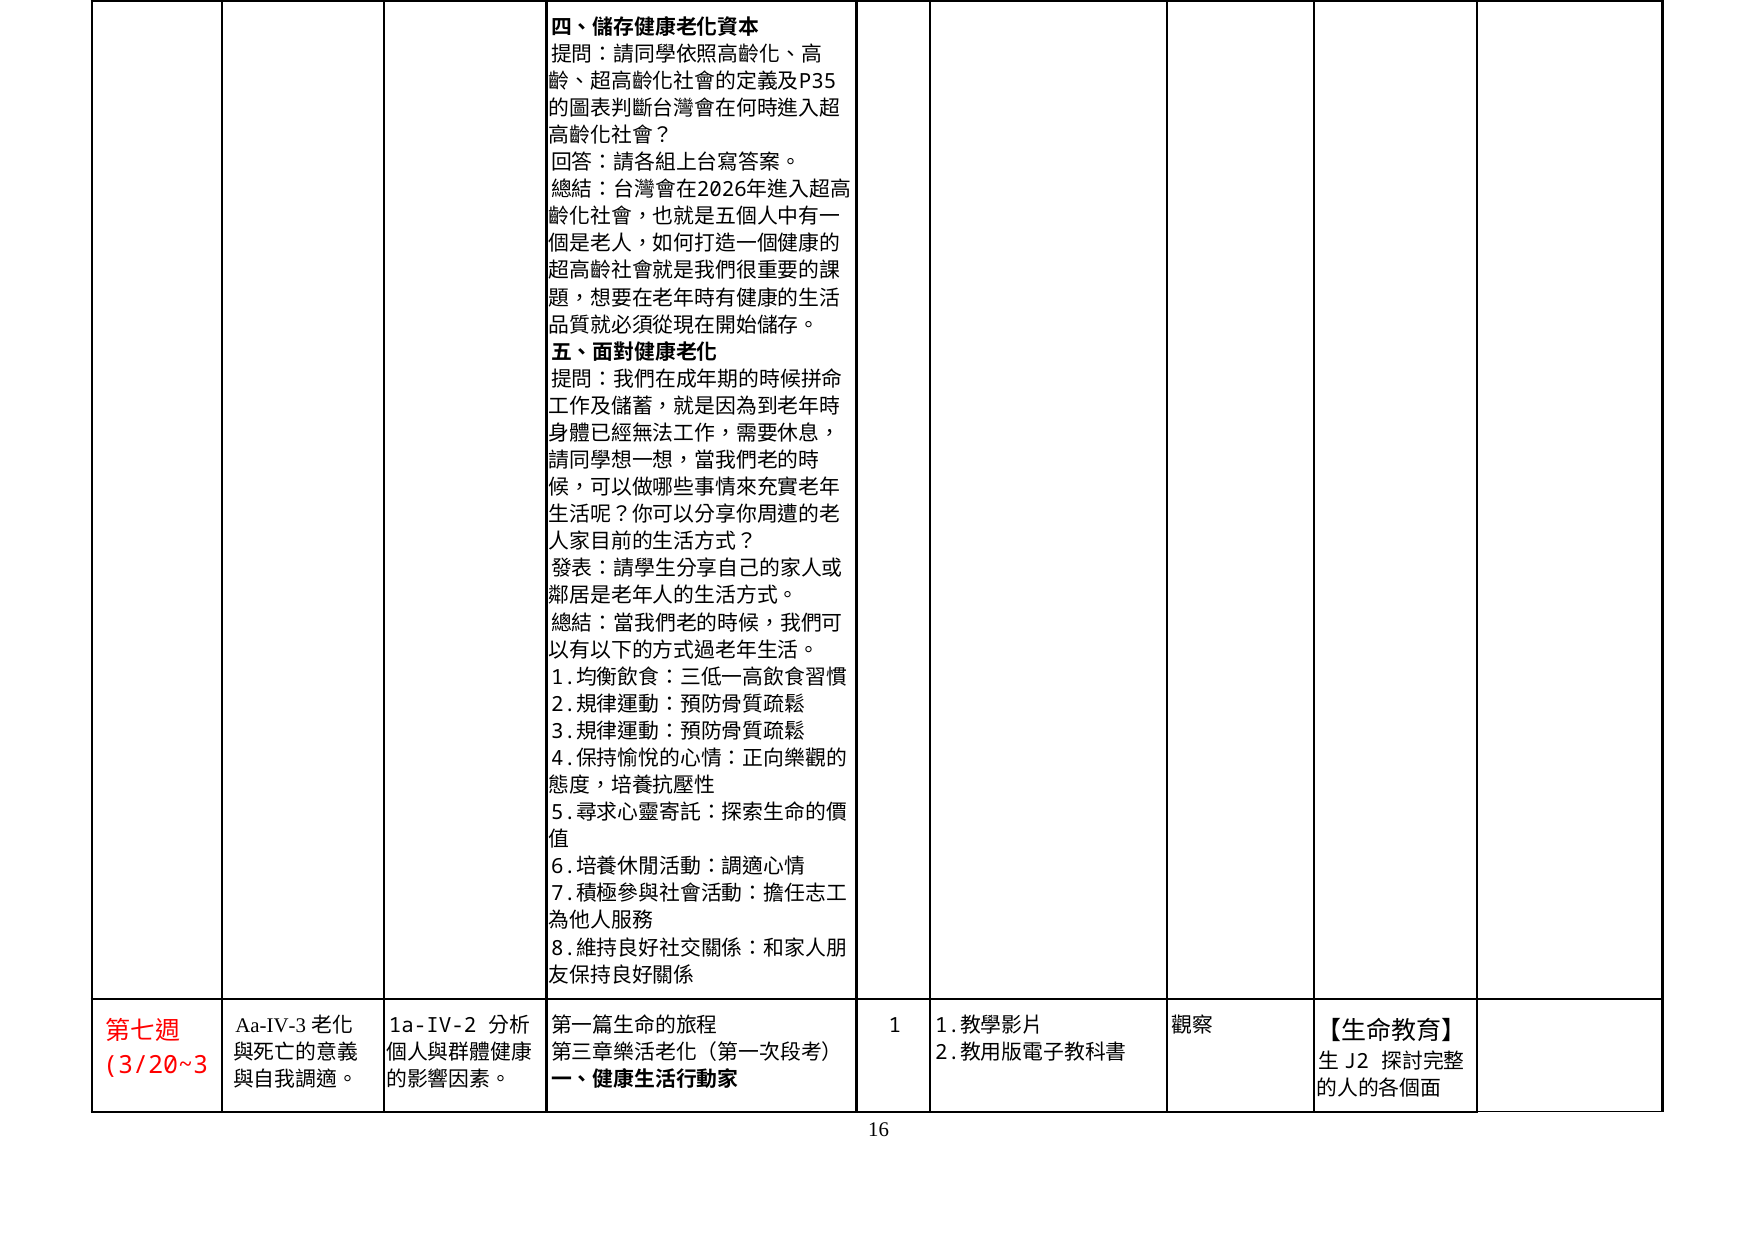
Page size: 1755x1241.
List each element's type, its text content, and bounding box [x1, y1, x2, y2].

table_cell [385, 2, 545, 998]
table_cell 第一篇生命的旅程 第三章樂活老化（第一次段考） 一、健康生活行動家 [548, 1000, 855, 1111]
table_cell 1a-IV-2 分析個人與群體健康的影響因素。 [385, 1000, 545, 1111]
table_cell [931, 2, 1166, 998]
table_cell [1478, 2, 1661, 998]
table_cell [858, 2, 929, 998]
table_cell [93, 2, 221, 998]
table_cell Aa-IV-3 老化與死亡的意義與自我調適。 [223, 1000, 383, 1111]
table_cell 四、儲存健康老化資本 提問：請同學依照高齡化、高齡、超高齡化社會的定義及P35的圖表判斷台灣會在何時進入超高齡化社會？ 回答：請各組上台寫答案。 總結：台灣會在2026年進入超高齡化社會，也就是五個人中有一個是老人，如何打造一個健康的超高齡社會就是我們很重要的課題，想要在老年時有健康的生活品質就必須從現在開始儲存。 五、面對健康老化 提問：我們在成年期的時候拼命工作及儲蓄，就是因為到老年時身體已經無法工作，需要休息，請同學想一想，當我們老的時候，可以做哪些事情來充實老年生活呢？你可以分享你周遭的老人家目前的生活方式？ 發表：請學生分享自己的家人或鄰居是老年人的生活方式。 總結：當我們老的時候，我們可以有以下的方式過老年生活。 1.均衡飲食：三低一高飲食習慣 2.規律運動：預防骨質疏鬆 3.規律運動：預防骨質疏鬆 4.保持愉悅的心情：正向樂觀的態度，培養抗壓性 5.尋求心靈寄託：探索生命的價值 6.培養休閒活動：調適心情 7.積極參與社會活動：擔任志工為他人服務 8.維持良好社交關係：和家人朋友保持良好關係 [548, 2, 855, 998]
table_cell [1315, 2, 1476, 998]
table_cell 1 [858, 1000, 929, 1111]
table_cell [1478, 1000, 1661, 1111]
table_cell 1.教學影片 2.教用版電子教科書 [931, 1000, 1166, 1111]
table_cell [1168, 2, 1313, 998]
table_cell 第七週(3/20~3 [93, 1000, 221, 1111]
table_cell 觀察 [1168, 1000, 1313, 1111]
table_cell 【生命教育】 生J2 探討完整的人的各個面 [1315, 1000, 1476, 1111]
table_cell [223, 2, 383, 998]
